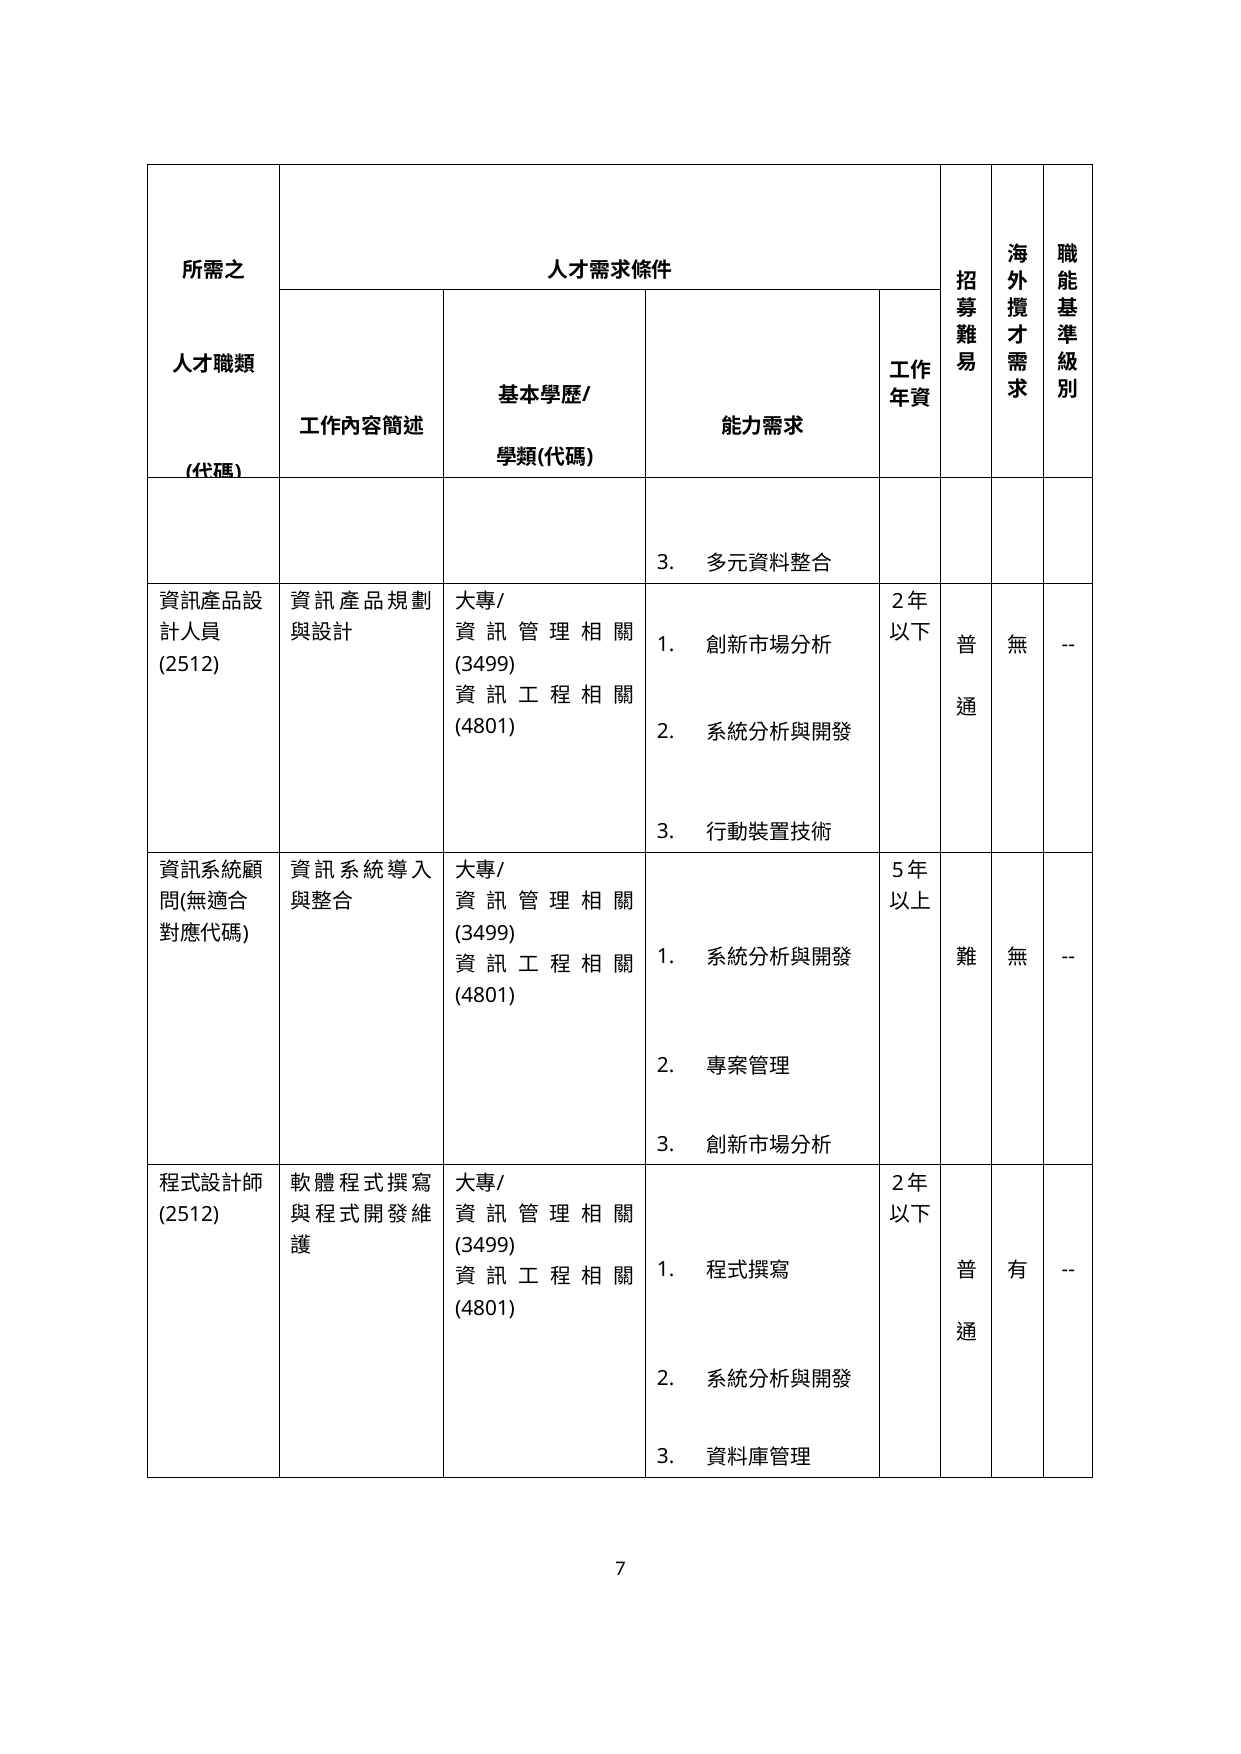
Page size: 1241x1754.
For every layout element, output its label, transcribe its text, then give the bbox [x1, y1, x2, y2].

table_cell 大專/ 資訊管理相關(3499) 資訊工程相關(4801) [444, 584, 645, 852]
table_cell [148, 478, 279, 582]
table_cell 2年 以下 [880, 1165, 940, 1477]
table_cell 無 [992, 584, 1043, 852]
table_header 職能基準級別 [1044, 165, 1092, 477]
table_cell 大專/ 資訊管理相關(3499) 資訊工程相關(4801) [444, 1165, 645, 1477]
table_cell 普通 [941, 584, 991, 852]
table_cell -- [1044, 853, 1092, 1164]
table_cell 工作內容簡述 [280, 290, 443, 477]
table_cell 有 [992, 1165, 1043, 1477]
table_cell 資訊系統導入與整合 [280, 853, 443, 1164]
table_header 招募難易 [941, 165, 991, 477]
table_cell 能力需求 [646, 290, 879, 477]
table_cell 創新市場分析 系統分析與開發 行動裝置技術 [646, 584, 879, 852]
table_cell 資訊系統顧問(無適合對應代碼) [148, 853, 279, 1164]
table_cell 資訊產品設計人員(2512) [148, 584, 279, 852]
table_cell 5年 以上 [880, 853, 940, 1164]
table_cell 普通 [941, 1165, 991, 1477]
table_cell [444, 478, 645, 582]
table_cell 基本學歷/ 學類(代碼) [444, 290, 645, 477]
table_cell [880, 478, 940, 582]
table_cell 系統分析與開發 專案管理 創新市場分析 [646, 853, 879, 1164]
table_cell [992, 478, 1043, 582]
table_cell -- [1044, 1165, 1092, 1477]
table_cell 巨量資料庫營運 資料分析 多元資料整合 [646, 478, 879, 582]
table_header 海外攬才需求 [992, 165, 1043, 477]
table_header 所需之 人才職類 (代碼) [148, 165, 279, 477]
table_cell 程式設計師(2512) [148, 1165, 279, 1477]
table_header 人才需求條件 [280, 165, 940, 289]
table_cell 難 [941, 853, 991, 1164]
table_cell -- [1044, 584, 1092, 852]
table_cell 2年 以下 [880, 584, 940, 852]
table_cell 大專/ 資訊管理相關(3499) 資訊工程相關(4801) [444, 853, 645, 1164]
table_cell 軟體程式撰寫與程式開發維護 [280, 1165, 443, 1477]
table_cell [280, 478, 443, 582]
table_cell -- [1044, 478, 1092, 582]
table_cell 工作 年資 [880, 290, 940, 477]
table_cell 無 [992, 853, 1043, 1164]
table_cell [941, 478, 991, 582]
table_cell 程式撰寫 系統分析與開發 資料庫管理 [646, 1165, 879, 1477]
table_cell 資訊產品規劃與設計 [280, 584, 443, 852]
